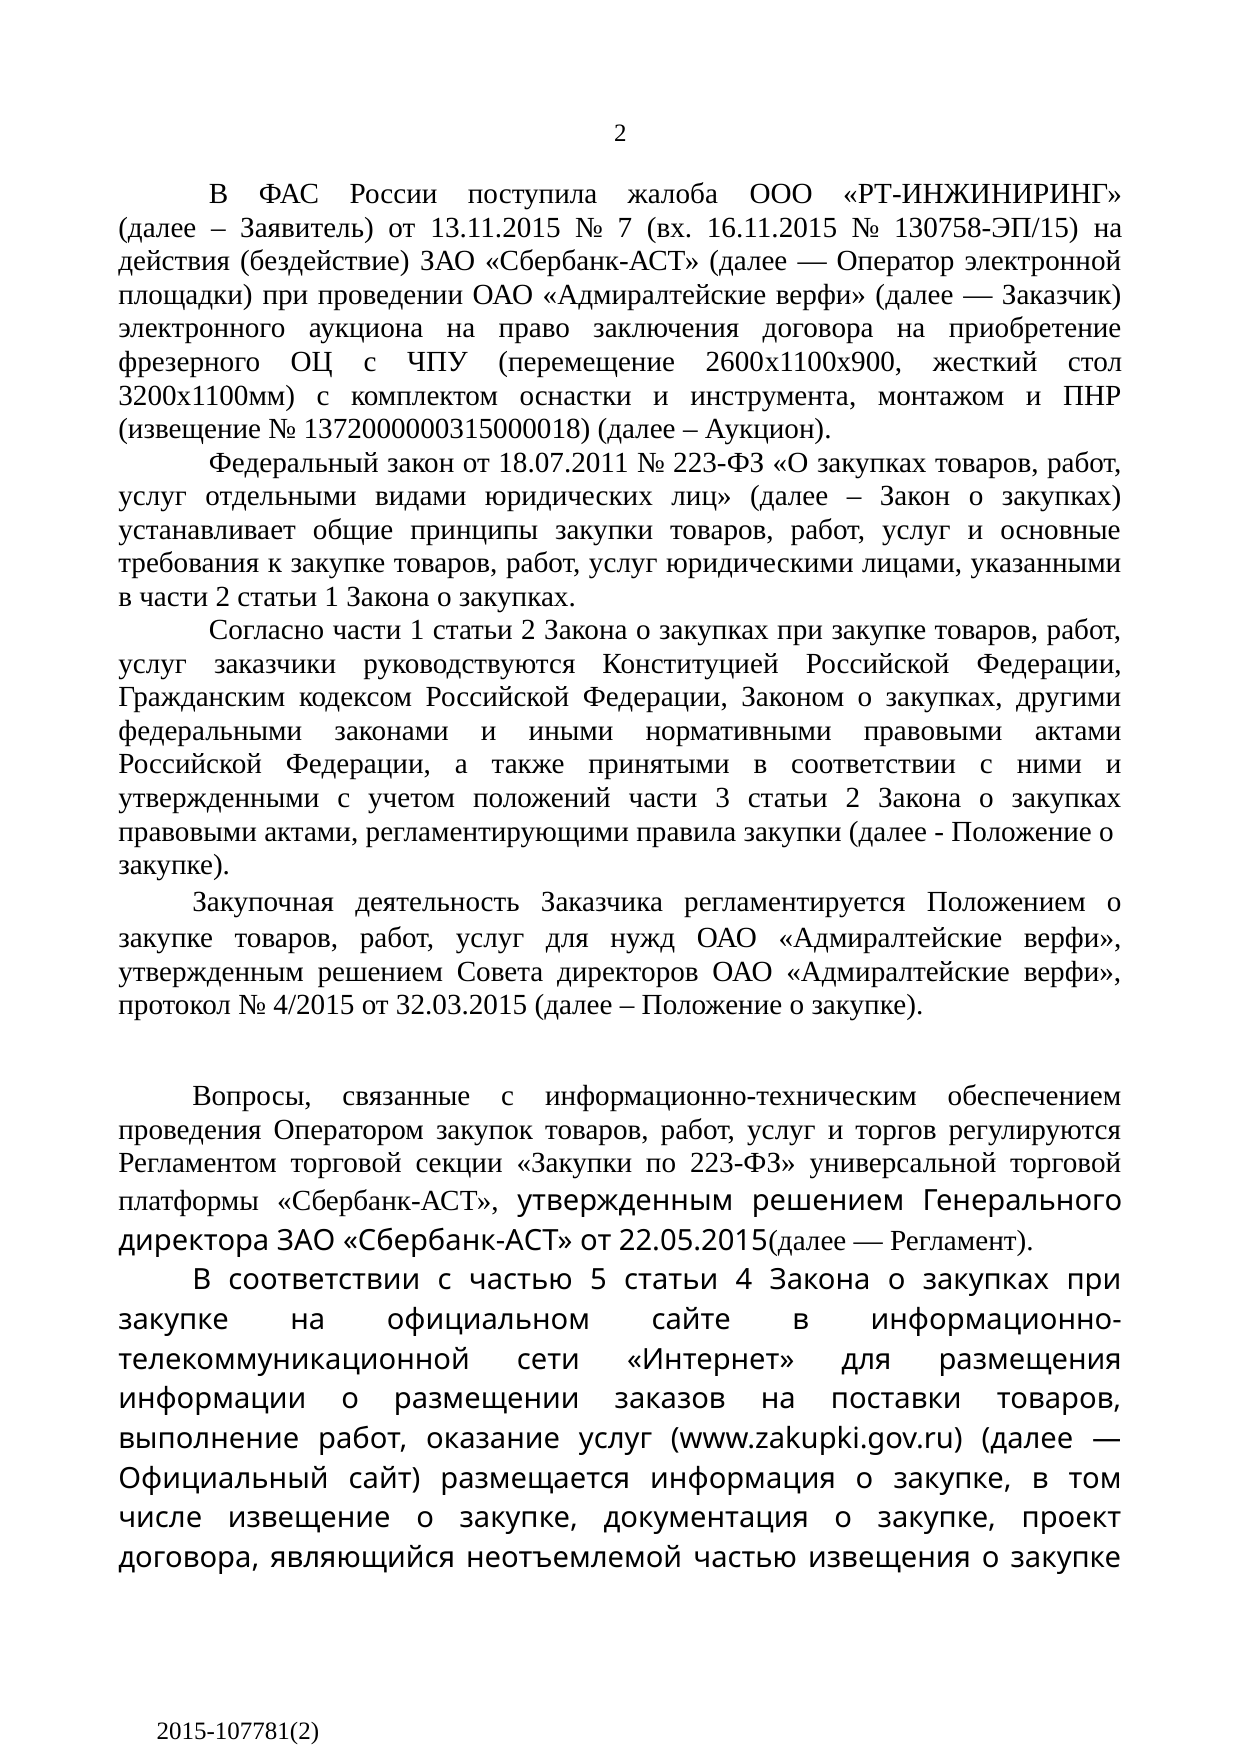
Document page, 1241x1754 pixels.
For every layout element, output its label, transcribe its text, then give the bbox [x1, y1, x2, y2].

text В соответствии с частью 5 статьи 4 Закона о закупках при закупке на официальном сайте в информационно-телекоммуникационной сети «Интернет» для размещения информации о размещении заказов на поставки товаров, выполнение работ, оказание услуг (www.zakupki.gov.ru) (далее — Официальный сайт) размещается информация о закупке, в том числе извещение о закупке, документация о закупке, проект договора, являющийся неотъемлемой частью извещения о закупке [118, 1258, 1122, 1576]
text Вопросы, связанные с информационно-техническим обеспечением проведения Оператором закупок товаров, работ, услуг и торгов регулируются Регламентом торговой секции «Закупки по 223-ФЗ» универсальной торговой платформы «Сбербанк-АСТ», утвержденным решением Генерального директора ЗАО «Сбербанк-АСТ» от 22.05.2015(далее — Регламент). [118, 1078, 1122, 1258]
text Федеральный закон от 18.07.2011 № 223-ФЗ «О закупках товаров, работ, услуг отдельными видами юридических лиц» (далее – Закон о закупках) устанавливает общие принципы закупки товаров, работ, услуг и основные требования к закупке товаров, работ, услуг юридическими лицами, указанными в части 2 статьи 1 Закона о закупках. [118, 445, 1122, 612]
text В ФАС России поступила жалоба ООО «РТ-ИНЖИНИРИНГ» (далее – Заявитель) от 13.11.2015 № 7 (вх. 16.11.2015 № 130758-ЭП/15) на действия (бездействие) ЗАО «Сбербанк-АСТ» (далее — Оператор электронной площадки) при проведении ОАО «Адмиралтейские верфи» (далее — Заказчик) электронного аукциона на право заключения договора на приобретение фрезерного ОЦ с ЧПУ (перемещение 2600x1100x900, жесткий стол 3200x1100мм) с комплектом оснастки и инструмента, монтажом и ПНР (извещение № 1372000000315000018) (далее – Аукцион). [118, 176, 1122, 445]
text закупке). [118, 847, 1122, 881]
text Закупочная деятельность Заказчика регламентируется Положением о закупке товаров, работ, услуг для нужд ОАО «Адмиралтейские верфи», утвержденным решением Совета директоров ОАО «Адмиралтейские верфи», протокол № 4/2015 от 32.03.2015 (далее – Положение о закупке). [118, 881, 1122, 1021]
text Согласно части 1 статьи 2 Закона о закупках при закупке товаров, работ, услуг заказчики руководствуются Конституцией Российской Федерации, Гражданским кодексом Российской Федерации, Законом о закупках, другими федеральными законами и иными нормативными правовыми актами Российской Федерации, а также принятыми в соответствии с ними и утвержденными с учетом положений части 3 статьи 2 Закона о закупках правовыми актами, регламентирующими правила закупки (далее - Положение о [118, 612, 1122, 847]
